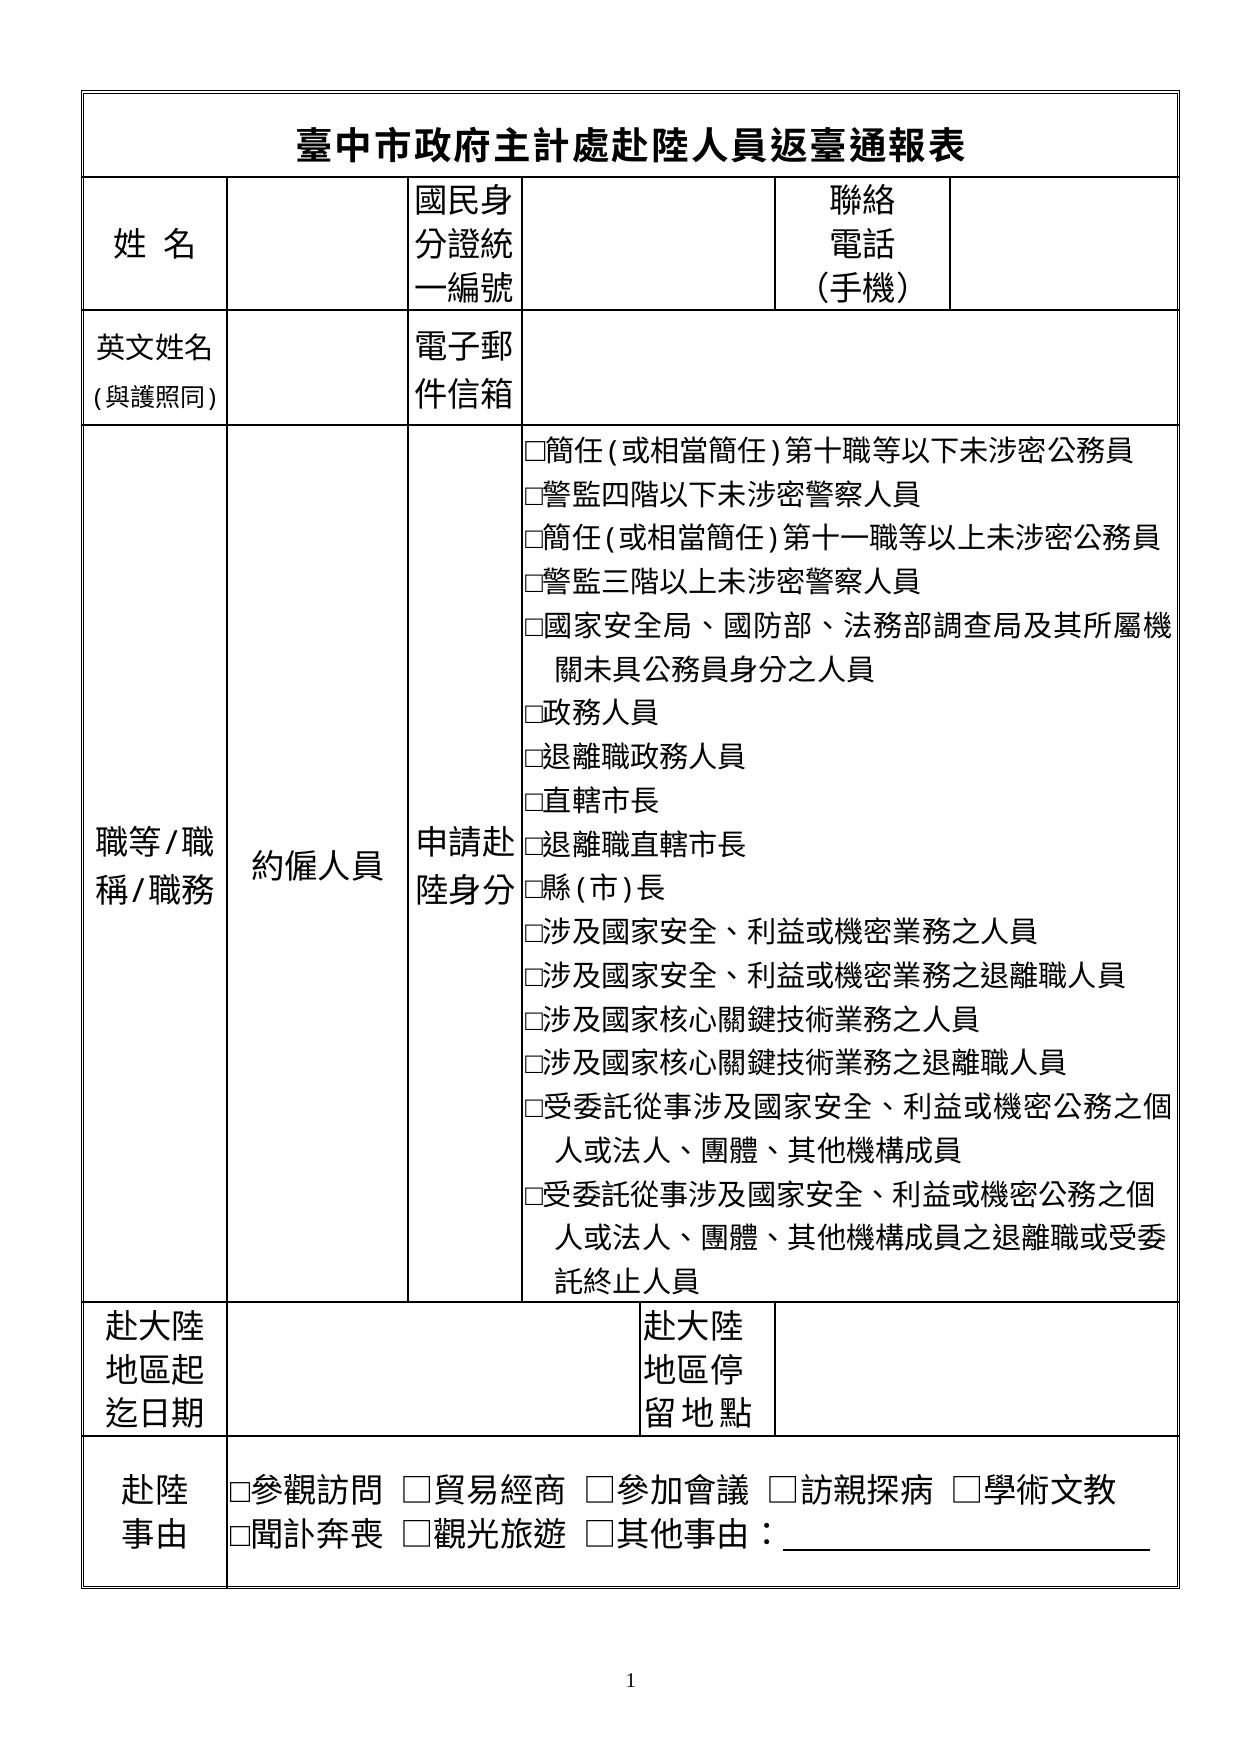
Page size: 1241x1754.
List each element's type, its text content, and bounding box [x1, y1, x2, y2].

table_cell 電子郵件信箱 [409, 311, 521, 424]
table_cell [228, 311, 407, 424]
table_cell □簡任(或相當簡任)第十職等以下未涉密公務員 □警監四階以下未涉密警察人員 □簡任(或相當簡任)第十一職等以上未涉密公務員 □警監三階以上未涉密警察人員 □國家安全局、國防部、法務部調查局及其所屬機關未具公務員身分之人員 □政務人員 □退離職政務人員 □直轄市長 □退離職直轄市長 □縣(市)長 □涉及國家安全、利益或機密業務之人員 □涉及國家安全、利益或機密業務之退離職人員 □涉及國家核心關鍵技術業務之人員 □涉及國家核心關鍵技術業務之退離職人員 □受委託從事涉及國家安全、利益或機密公務之個人或法人、團體、其他機構成員 □受委託從事涉及國家安全、利益或機密公務之個人或法人、團體、其他機構成員之退離職或受委託終止人員 [523, 426, 1177, 1301]
table_cell 職等/職稱/職務 [84, 426, 226, 1301]
table_cell [228, 1303, 639, 1434]
table_cell 英文姓名 (與護照同) [84, 311, 226, 424]
table_cell 申請赴陸身分 [409, 426, 521, 1301]
table_cell 赴大陸地區起迄日期 [84, 1303, 226, 1434]
table_cell [523, 178, 774, 309]
table_cell 約僱人員 [228, 426, 407, 1301]
table_cell □參觀訪問 □貿易經商 □參加會議 □訪親探病 □學術文教 □聞訃奔喪 □觀光旅遊 □其他事由： [228, 1437, 1177, 1586]
table_cell 赴大陸地區停留地點 [641, 1303, 774, 1434]
table_cell [951, 178, 1177, 309]
table_cell [523, 311, 1177, 424]
table_cell [228, 178, 407, 309]
table_cell 國民身分證統一編號 [409, 178, 521, 309]
table_cell 聯絡 電話 （手機） [776, 178, 949, 309]
table_cell 姓 名 [84, 178, 226, 309]
table_header 臺中市政府主計處赴陸人員返臺通報表 [84, 94, 1177, 176]
table_cell 赴陸 事由 [84, 1437, 226, 1586]
table_cell [776, 1303, 1177, 1434]
